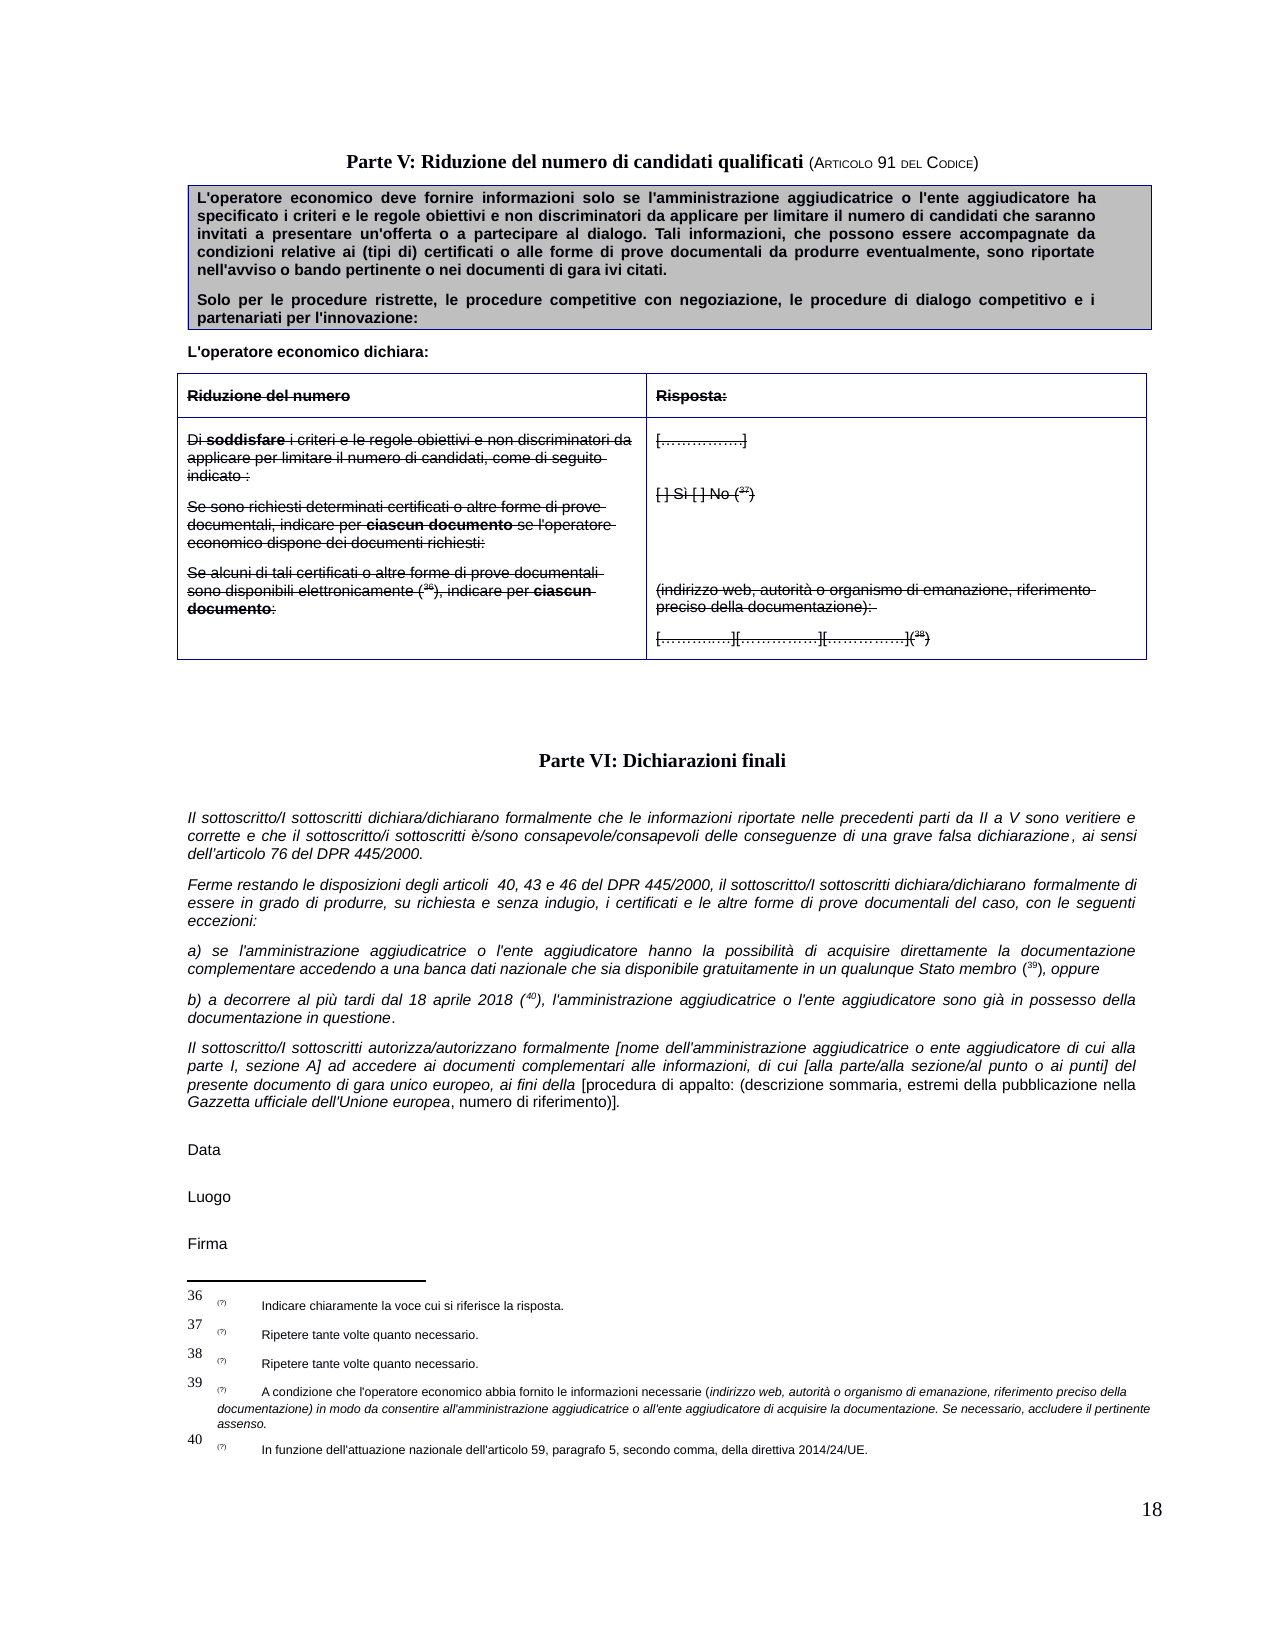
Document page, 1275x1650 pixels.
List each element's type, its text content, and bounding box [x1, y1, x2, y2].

text (?) In funzione dell'attuazione nazionale dell'articolo 59, paragrafo 5, secondo comma, della direttiva 2014/24/UE. [187, 1431, 1197, 1460]
text Luogo [187, 1188, 1137, 1206]
text Il sottoscritto/I sottoscritti dichiara/dichiarano formalmente che le informazioni riportate nelle precedenti parti da II a V sono veritiere e corrette e che il sottoscritto/i sottoscritti è/sono consapevole/consapevoli delle conseguenze di una grave falsa dichiarazione, ai sensi dell’articolo 76 del DPR 445/2000. [187, 809, 1137, 863]
text b) a decorrere al più tardi dal 18 aprile 2018 (), l'amministrazione aggiudicatrice o l'ente aggiudicatore sono già in possesso della documentazione in questione. [187, 991, 1137, 1027]
text Il sottoscritto/I sottoscritti autorizza/autorizzano formalmente [nome dell'amministrazione aggiudicatrice o ente aggiudicatore di cui alla parte I, sezione A] ad accedere ai documenti complementari alle informazioni, di cui [alla parte/alla sezione/al punto o ai punti] del presente documento di gara unico europeo, ai fini della [procedura di appalto: (descrizione sommaria, estremi della pubblicazione nella Gazzetta ufficiale dell'Unione europea, numero di riferimento)]. [187, 1039, 1137, 1111]
text (?) A condizione che l'operatore economico abbia fornito le informazioni necessarie (indirizzo web, autorità o organismo di emanazione, riferimento preciso della documentazione) in modo da consentire all'amministrazione aggiudicatrice o all'ente aggiudicatore di acquisire la documentazione. Se necessario, accludere il pertinente assenso. [187, 1373, 1197, 1431]
title Parte VI: Dichiarazioni finali [187, 749, 1137, 771]
text L'operatore economico deve fornire informazioni solo se l'amministrazione aggiudicatrice o l'ente aggiudicatore ha specificato i criteri e le regole obiettivi e non discriminatori da applicare per limitare il numero di candidati che saranno invitati a presentare un'offerta o a partecipare al dialogo. Tali informazioni, che possono essere accompagnate da condizioni relative ai (tipi di) certificati o alle forme di prove documentali da produrre eventualmente, sono riportate nell'avviso o bando pertinente o nei documenti di gara ivi citati. [189, 186, 1151, 278]
table_header Riduzione del numero [178, 374, 646, 417]
text Data [187, 1140, 1137, 1158]
text Parte V: Riduzione del numero di candidati qualificati (Articolo 91 del Codice) [187, 150, 1137, 173]
text a) se l'amministrazione aggiudicatrice o l'ente aggiudicatore hanno la possibilità di acquisire direttamente la documentazione complementare accedendo a una banca dati nazionale che sia disponibile gratuitamente in un qualunque Stato membro (), oppure [187, 942, 1137, 978]
table_header Risposta: [647, 374, 1146, 417]
text Solo per le procedure ristrette, le procedure competitive con negoziazione, le procedure di dialogo competitivo e i partenariati per l'innovazione: [189, 288, 1151, 329]
table_cell Di soddisfare i criteri e le regole obiettivi e non discriminatori da applicare per limitare il numero di candidati, come di seguito indicato : Se sono richiesti determinati certificati o altre forme di prove documentali, indicare per ciascun documento se l'operatore economico dispone dei documenti richiesti: Se alcuni di tali certificati o altre forme di prove documentali sono disponibili elettronicamente (), indicare per ciascun documento: [178, 418, 646, 659]
table_cell […………….] [ ] Sì [ ] No () (indirizzo web, autorità o organismo di emanazione, riferimento preciso della documentazione): [………..…][……………][……………]() [647, 418, 1146, 659]
text Firma [187, 1235, 1137, 1253]
text Ferme restando le disposizioni degli articoli 40, 43 e 46 del DPR 445/2000, il sottoscritto/I sottoscritti dichiara/dichiarano formalmente di essere in grado di produrre, su richiesta e senza indugio, i certificati e le altre forme di prove documentali del caso, con le seguenti eccezioni: [187, 876, 1137, 929]
text L'operatore economico dichiara: [187, 343, 1137, 361]
